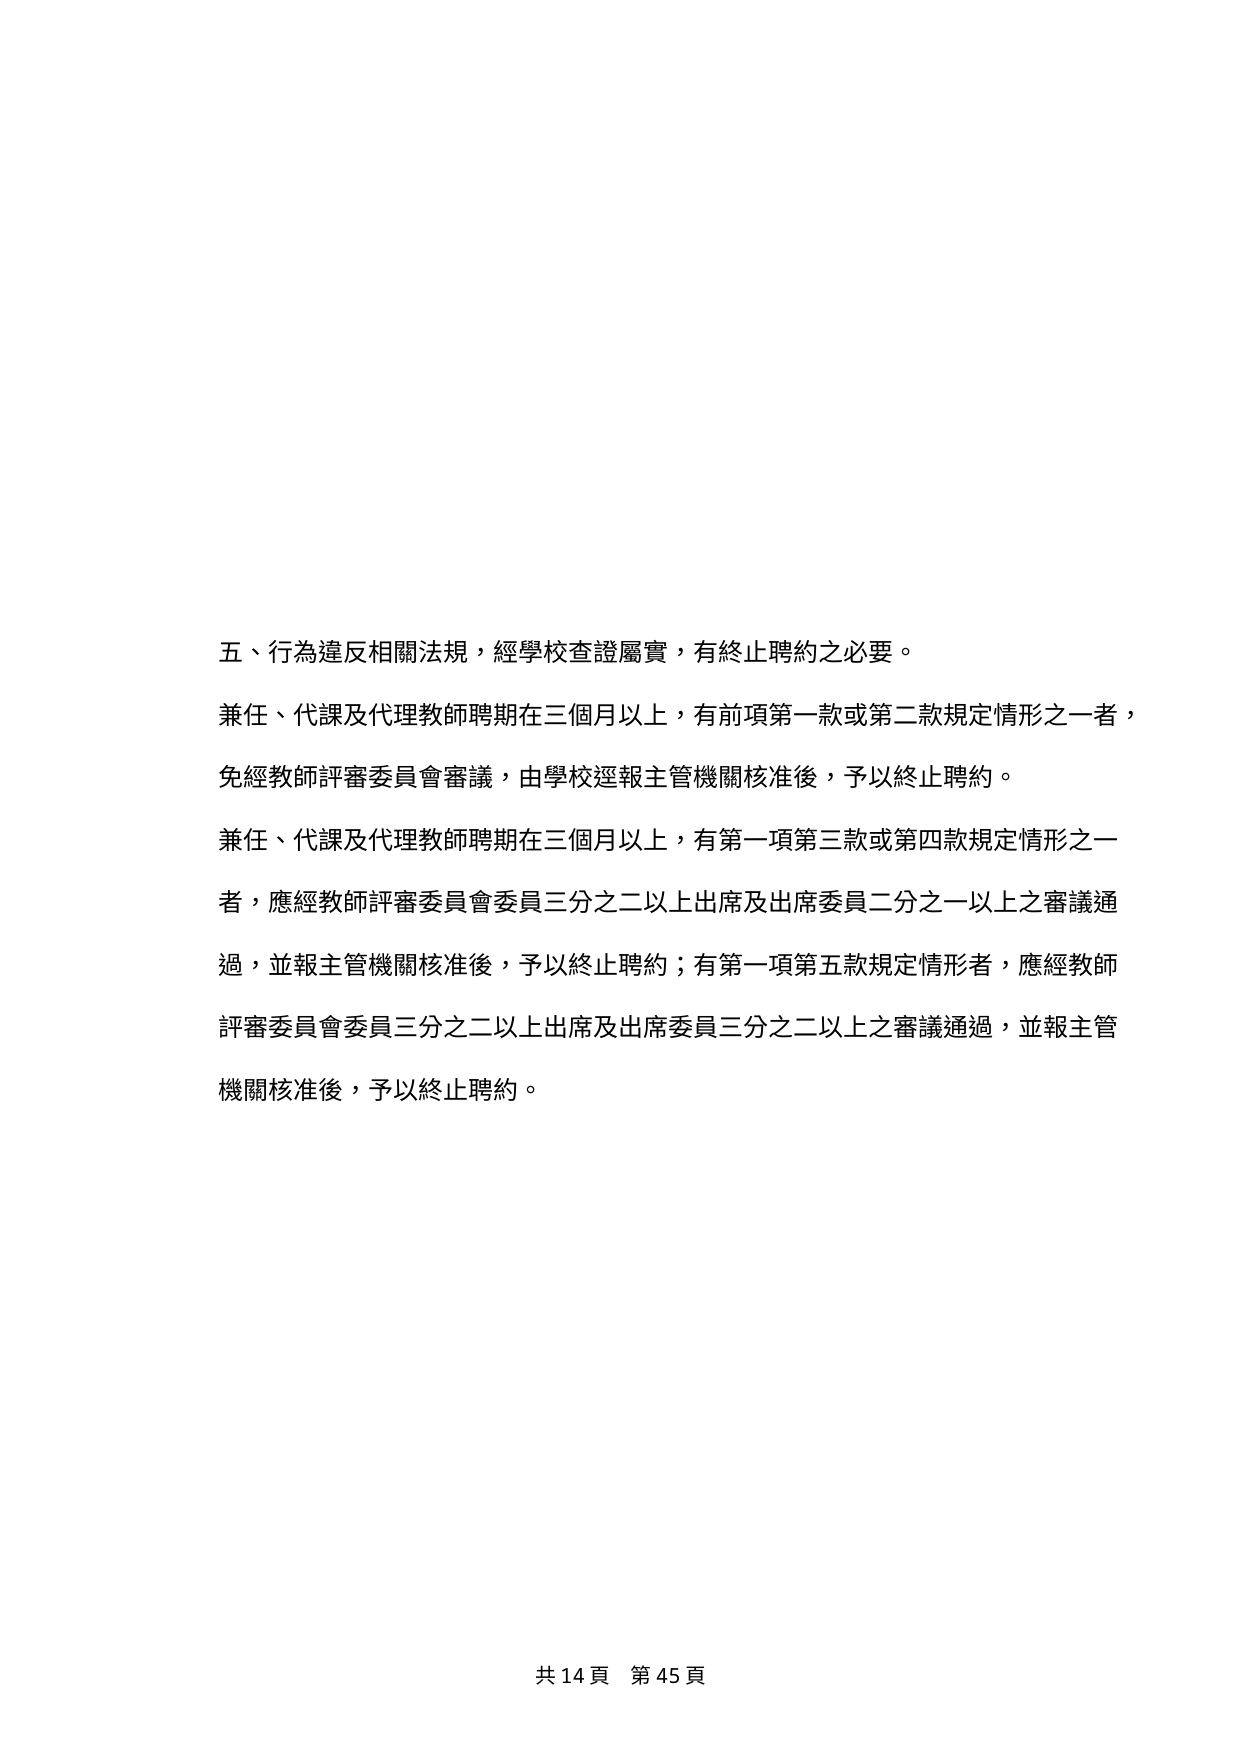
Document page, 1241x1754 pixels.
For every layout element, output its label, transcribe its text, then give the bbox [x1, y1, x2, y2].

text 兼任、代課及代理教師聘期在三個月以上，有第一項第三款或第四款規定情形之一者，應經教師評審委員會委員三分之二以上出席及出席委員二分之一以上之審議通過，並報主管機關核准後，予以終止聘約；有第一項第五款規定情形者，應經教師評審委員會委員三分之二以上出席及出席委員三分之二以上之審議通過，並報主管機關核准後，予以終止聘約。 [218, 797, 1122, 1109]
text 兼任、代課及代理教師聘期在三個月以上，有前項第一款或第二款規定情形之一者，免經教師評審委員會審議，由學校逕報主管機關核准後，予以終止聘約。 [218, 672, 1122, 797]
text 五、行為違反相關法規，經學校查證屬實，有終止聘約之必要。 [218, 609, 1122, 672]
